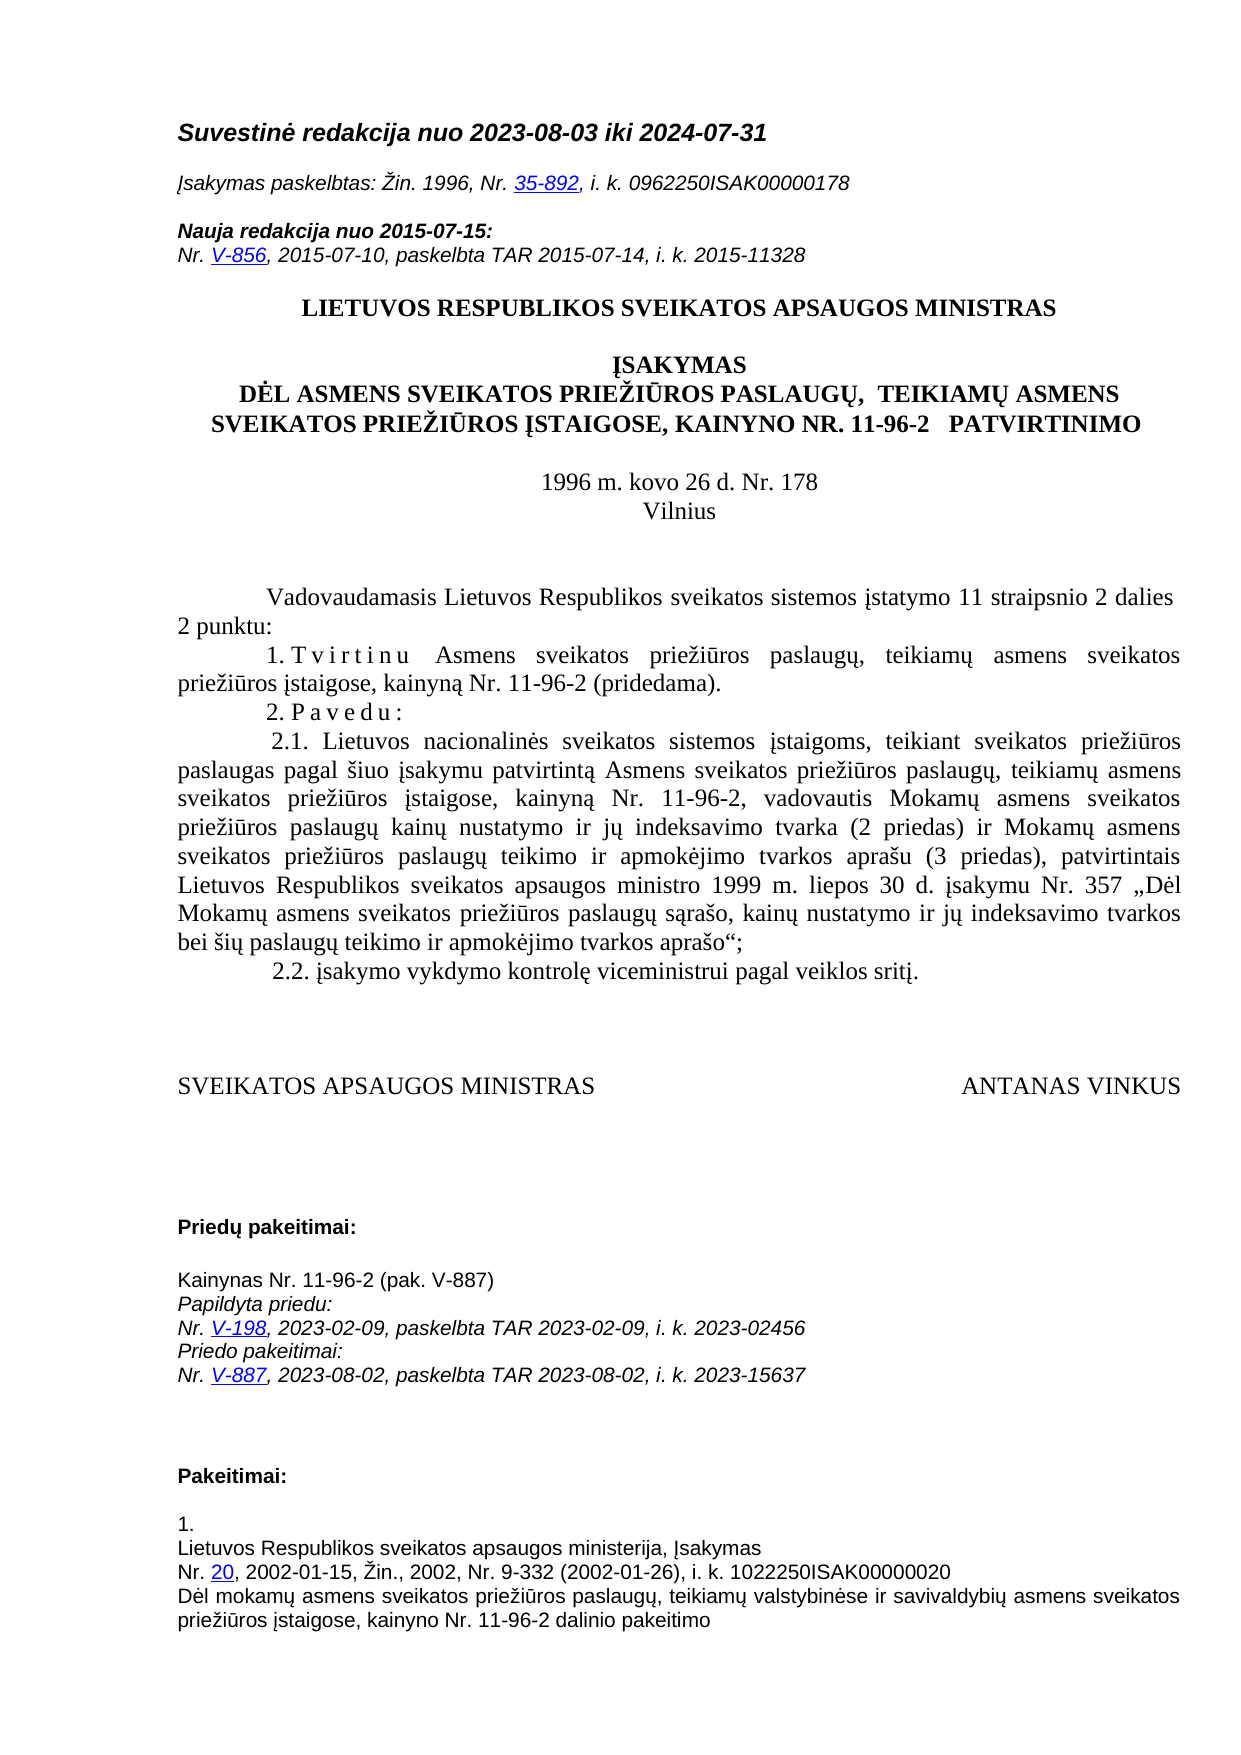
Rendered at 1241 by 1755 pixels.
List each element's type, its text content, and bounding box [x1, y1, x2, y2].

text DĖL ASMENS SVEIKATOS PRIEŽIŪROS PASLAUGŲ, TEIKIAMŲ ASMENS SVEIKATOS PRIEŽIŪROS ĮSTAIGOSE, KAINYNO NR. 11-96-2 PATVIRTINIMO [177, 379, 1181, 438]
text 2. Pavedu: [177, 697, 1181, 726]
text Nr. 20, 2002-01-15, Žin., 2002, Nr. 9-332 (2002-01-26), i. k. 1022250ISAK00000020 [177, 1560, 1181, 1584]
text Įsakymas paskelbtas: Žin. 1996, Nr. 35-892, i. k. 0962250ISAK00000178 [177, 171, 1181, 195]
text 1996 m. kovo 26 d. Nr. 178 [177, 467, 1181, 496]
text 2.1. Lietuvos nacionalinės sveikatos sistemos įstaigoms, teikiant sveikatos priežiūros paslaugas pagal šiuo įsakymu patvirtintą Asmens sveikatos priežiūros paslaugų, teikiamų asmens sveikatos priežiūros įstaigose, kainyną Nr. 11-96-2, vadovautis Mokamų asmens sveikatos priežiūros paslaugų kainų nustatymo ir jų indeksavimo tvarka (2 priedas) ir Mokamų asmens sveikatos priežiūros paslaugų teikimo ir apmokėjimo tvarkos aprašu (3 priedas), patvirtintais Lietuvos Respublikos sveikatos apsaugos ministro 1999 m. liepos 30 d. įsakymu Nr. 357 „Dėl Mokamų asmens sveikatos priežiūros paslaugų sąrašo, kainų nustatymo ir jų indeksavimo tvarkos bei šių paslaugų teikimo ir apmokėjimo tvarkos aprašo“; [177, 726, 1181, 956]
text Nr. V-887, 2023-08-02, paskelbta TAR 2023-08-02, i. k. 2023-15637 [177, 1363, 1181, 1387]
text 1. Tvirtinu Asmens sveikatos priežiūros paslaugų, teikiamų asmens sveikatos priežiūros įstaigose, kainyną Nr. 11-96-2 (pridedama). [177, 640, 1181, 697]
text Dėl mokamų asmens sveikatos priežiūros paslaugų, teikiamų valstybinėse ir savivaldybių asmens sveikatos priežiūros įstaigose, kainyno Nr. 11-96-2 dalinio pakeitimo [177, 1584, 1181, 1632]
text Pakeitimai: [177, 1464, 1181, 1488]
text Nr. V-198, 2023-02-09, paskelbta TAR 2023-02-09, i. k. 2023-02456 [177, 1315, 1181, 1339]
text ĮSAKYMAS [177, 351, 1181, 379]
text Suvestinė redakcija nuo 2023-08-03 iki 2024-07-31 [177, 118, 1181, 147]
text 1. [177, 1512, 1181, 1536]
text SVEIKATOS APSAUGOS MINISTRAS ANTANAS VINKUS [177, 1071, 1181, 1100]
text 2.2. įsakymo vykdymo kontrolę viceministrui pagal veiklos sritį. [177, 956, 1181, 985]
text Nr. V-856, 2015-07-10, paskelbta TAR 2015-07-14, i. k. 2015-11328 [177, 243, 1181, 267]
text Vilnius [177, 496, 1181, 525]
text Lietuvos Respublikos sveikatos apsaugos ministerija, Įsakymas [177, 1536, 1181, 1560]
text Papildyta priedu: [177, 1291, 1181, 1315]
text Kainynas Nr. 11-96-2 (pak. V-887) [177, 1267, 1181, 1291]
text LIETUVOS RESPUBLIKOS SVEIKATOS APSAUGOS MINISTRAS [177, 293, 1181, 322]
text Vadovaudamasis Lietuvos Respublikos sveikatos sistemos įstatymo 11 straipsnio 2 dalies 2 punktu: [177, 582, 1181, 640]
text Priedo pakeitimai: [177, 1339, 1181, 1363]
text Priedų pakeitimai: [177, 1215, 1181, 1239]
text Nauja redakcija nuo 2015-07-15: [177, 219, 1181, 243]
